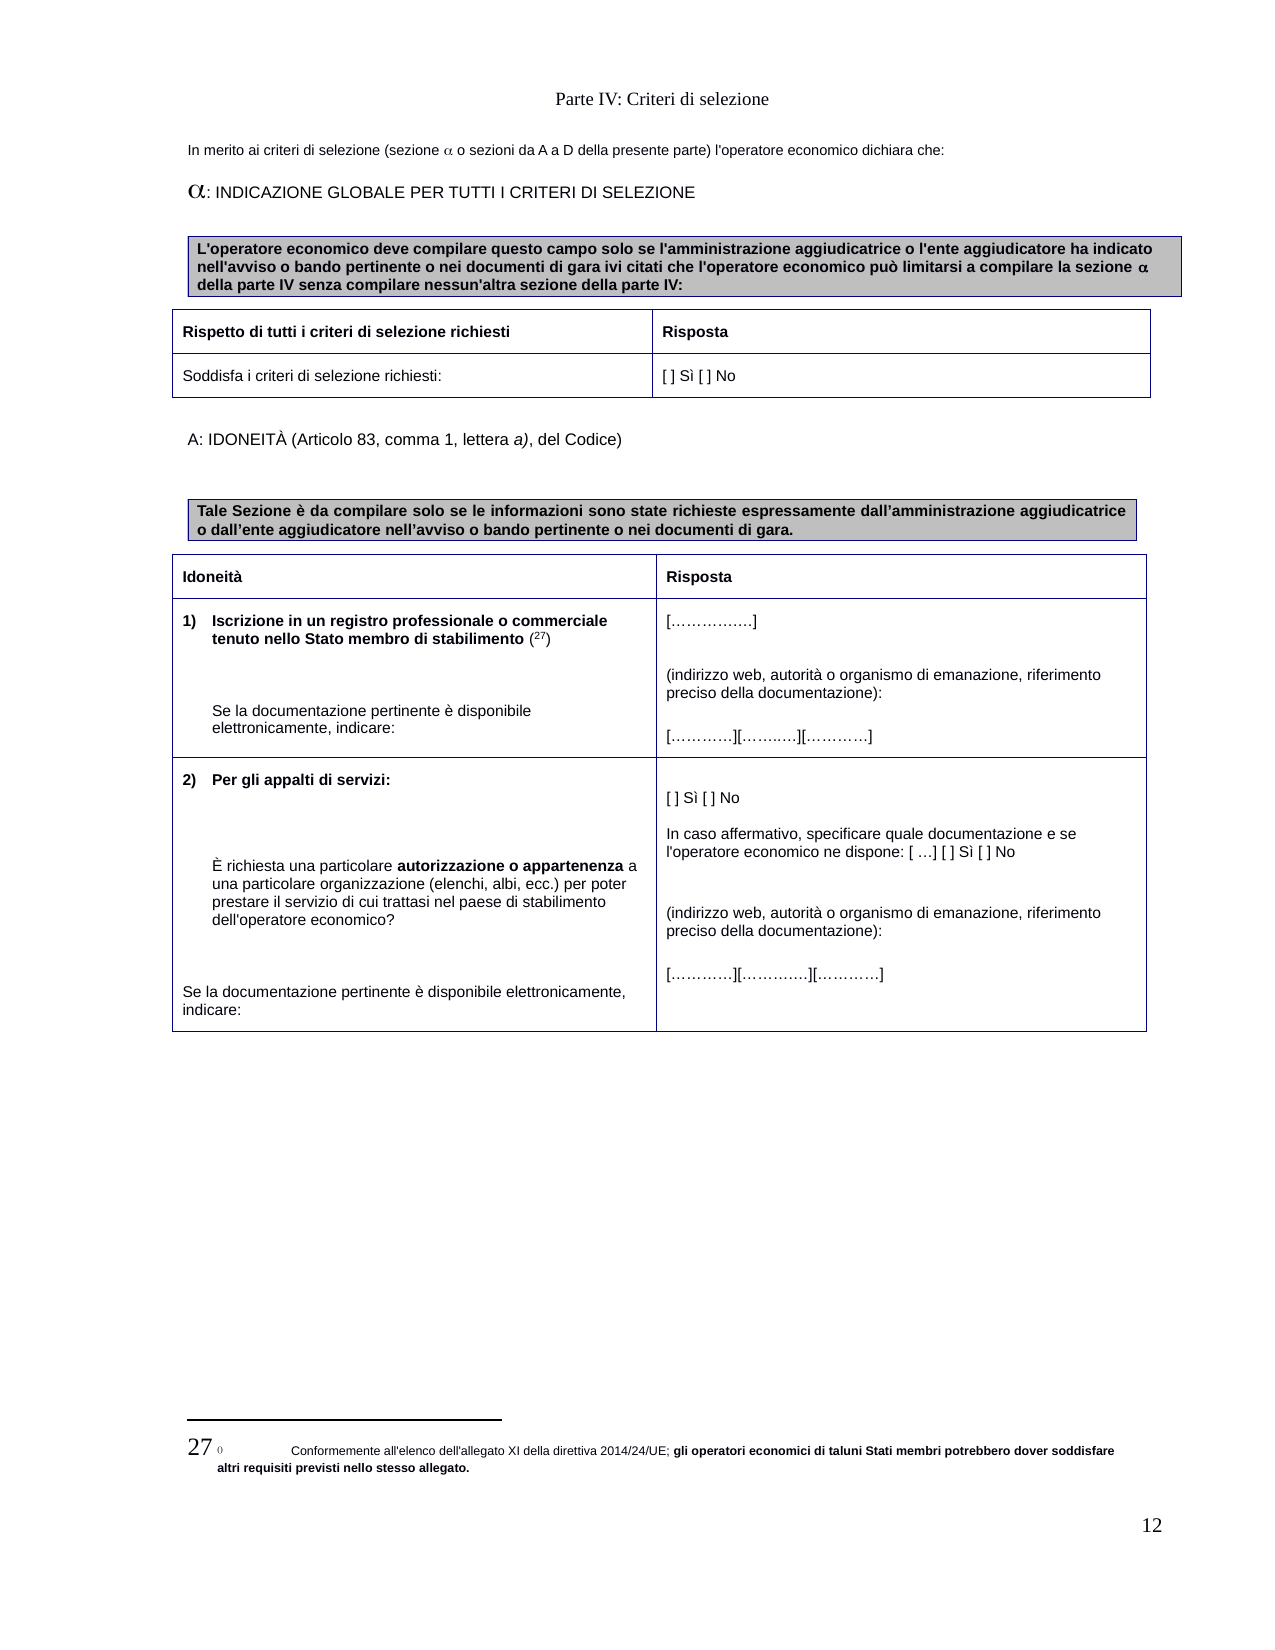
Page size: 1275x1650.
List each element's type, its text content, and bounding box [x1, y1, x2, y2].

text Tale Sezione è da compilare solo se le informazioni sono state richieste espressamente dall’amministrazione aggiudicatrice o dall’ente aggiudicatore nell’avviso o bando pertinente o nei documenti di gara. [189, 500, 1136, 540]
text L'operatore economico deve compilare questo campo solo se l'amministrazione aggiudicatrice o l'ente aggiudicatore ha indicato nell'avviso o bando pertinente o nei documenti di gara ivi citati che l'operatore economico può limitarsi a compilare la sezione  della parte IV senza compilare nessun'altra sezione della parte IV: [189, 237, 1181, 296]
table_header Idoneità [173, 555, 656, 598]
table_cell Soddisfa i criteri di selezione richiesti: [173, 354, 652, 397]
table_header Rispetto di tutti i criteri di selezione richiesti [173, 310, 652, 353]
table_header Risposta [653, 310, 1150, 353]
text Parte IV: Criteri di selezione [187, 87, 1137, 109]
table_cell [ ] Sì [ ] No In caso affermativo, specificare quale documentazione e se l'operatore economico ne dispone: [ …] [ ] Sì [ ] No (indirizzo web, autorità o organismo di emanazione, riferimento preciso della documentazione): […………][……….…][…………] [657, 758, 1146, 1031]
title A: Idoneità (Articolo 83, comma 1, lettera a), del Codice) [187, 430, 1137, 449]
table_cell [ ] Sì [ ] No [653, 354, 1150, 397]
table_header Risposta [657, 555, 1146, 598]
table_cell [………….…] (indirizzo web, autorità o organismo di emanazione, riferimento preciso della documentazione): […………][……..…][…………] [657, 599, 1146, 757]
table_cell Per gli appalti di servizi: È richiesta una particolare autorizzazione o appartenenza a una particolare organizzazione (elenchi, albi, ecc.) per poter prestare il servizio di cui trattasi nel paese di stabilimento dell'operatore economico? Se la documentazione pertinente è disponibile elettronicamente, indicare: [173, 758, 656, 1031]
table_cell Iscrizione in un registro professionale o commerciale tenuto nello Stato membro di stabilimento () Se la documentazione pertinente è disponibile elettronicamente, indicare: [173, 599, 656, 757]
title : Indicazione globale per tutti i criteri di selezione [187, 178, 1137, 204]
text In merito ai criteri di selezione (sezione  o sezioni da A a D della presente parte) l'operatore economico dichiara che: [187, 142, 1137, 159]
